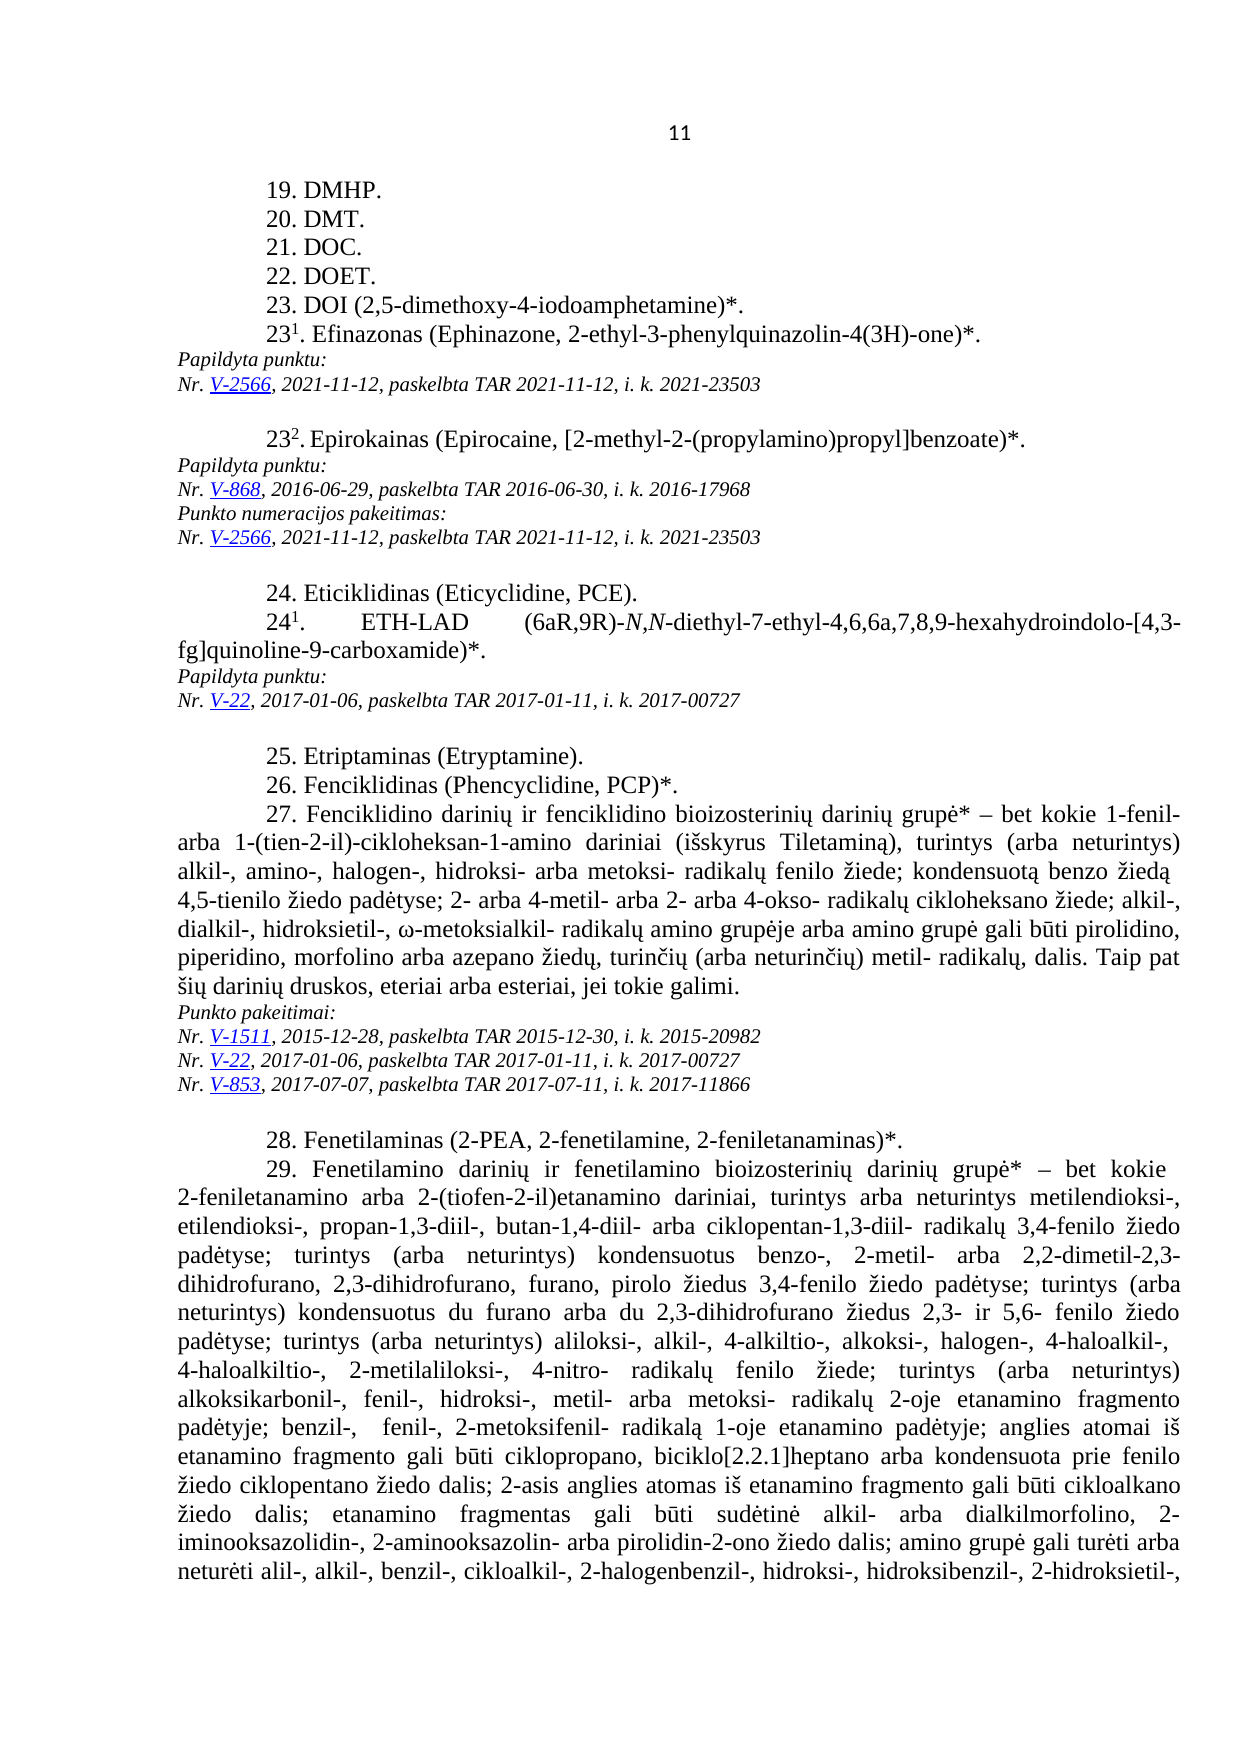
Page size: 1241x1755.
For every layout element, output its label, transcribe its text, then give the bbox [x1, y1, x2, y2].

text 19. DMHP. [177, 175, 1181, 204]
text Nr. V-868, 2016-06-29, paskelbta TAR 2016-06-30, i. k. 2016-17968 [177, 477, 1181, 501]
text Nr. V-2566, 2021-11-12, paskelbta TAR 2021-11-12, i. k. 2021-23503 [177, 371, 1181, 396]
text 26. Fenciklidinas (Phencyclidine, PCP)*. [177, 770, 1181, 799]
text Nr. V-1511, 2015-12-28, paskelbta TAR 2015-12-30, i. k. 2015-20982 [177, 1024, 1181, 1048]
text Punkto numeracijos pakeitimas: [177, 501, 1181, 525]
text Papildyta punktu: [177, 664, 1181, 688]
text Papildyta punktu: [177, 453, 1181, 477]
text 20. DMT. [177, 204, 1181, 232]
text 22. DOET. [177, 261, 1181, 290]
text Nr. V-22, 2017-01-06, paskelbta TAR 2017-01-11, i. k. 2017-00727 [177, 1048, 1181, 1072]
text 21. DOC. [177, 232, 1181, 261]
text 241. ETH-LAD (6aR,9R)-N,N-diethyl-7-ethyl-4,6,6a,7,8,9-hexahydroindolo-[4,3-fg]quinoline-9-carboxamide)*. [177, 607, 1181, 664]
text Nr. V-2566, 2021-11-12, paskelbta TAR 2021-11-12, i. k. 2021-23503 [177, 525, 1181, 549]
text 25. Etriptaminas (Etryptamine). [177, 741, 1181, 770]
text Papildyta punktu: [177, 347, 1181, 371]
text 29. Fenetilamino darinių ir fenetilamino bioizosterinių darinių grupė* – bet kokie 2-feniletanamino arba 2-(tiofen-2-il)etanamino dariniai, turintys arba neturintys metilendioksi-, etilendioksi-, propan-1,3-diil-, butan-1,4-diil- arba ciklopentan-1,3-diil- radikalų 3,4-fenilo žiedo padėtyse; turintys (arba neturintys) kondensuotus benzo-, 2-metil- arba 2,2-dimetil-2,3-dihidrofurano, 2,3-dihidrofurano, furano, pirolo žiedus 3,4-fenilo žiedo padėtyse; turintys (arba neturintys) kondensuotus du furano arba du 2,3-dihidrofurano žiedus 2,3- ir 5,6- fenilo žiedo padėtyse; turintys (arba neturintys) aliloksi-, alkil-, 4-alkiltio-, alkoksi-, halogen-, 4-haloalkil-, 4-haloalkiltio-, 2-metilaliloksi-, 4-nitro- radikalų fenilo žiede; turintys (arba neturintys) alkoksikarbonil-, fenil-, hidroksi-, metil- arba metoksi- radikalų 2-oje etanamino fragmento padėtyje; benzil-, fenil-, 2-metoksifenil- radikalą 1-oje etanamino padėtyje; anglies atomai iš etanamino fragmento gali būti ciklopropano, biciklo[2.2.1]heptano arba kondensuota prie fenilo žiedo ciklopentano žiedo dalis; 2-asis anglies atomas iš etanamino fragmento gali būti cikloalkano žiedo dalis; etanamino fragmentas gali būti sudėtinė alkil- arba dialkilmorfolino, 2-iminooksazolidin-, 2-aminooksazolin- arba pirolidin-2-ono žiedo dalis; amino grupė gali turėti arba neturėti alil-, alkil-, benzil-, cikloalkil-, 2-halogenbenzil-, hidroksi-, hidroksibenzil-, 2-hidroksietil-, [177, 1154, 1181, 1585]
text 23. DOI (2,5-dimethoxy-4-iodoamphetamine)*. [177, 290, 1181, 319]
text Nr. V-22, 2017-01-06, paskelbta TAR 2017-01-11, i. k. 2017-00727 [177, 688, 1181, 712]
text Punkto pakeitimai: [177, 1000, 1181, 1024]
text 231. Efinazonas (Ephinazone, 2-ethyl-3-phenylquinazolin-4(3H)-one)*. [177, 319, 1181, 347]
text Nr. V-853, 2017-07-07, paskelbta TAR 2017-07-11, i. k. 2017-11866 [177, 1072, 1181, 1096]
text 232. Epirokainas (Epirocaine, [2-methyl-2-(propylamino)propyl]benzoate)*. [177, 424, 1181, 453]
text 28. Fenetilaminas (2-PEA, 2-fenetilamine, 2-feniletanaminas)*. [177, 1125, 1181, 1154]
text 24. Eticiklidinas (Eticyclidine, PCE). [177, 578, 1181, 607]
text 27. Fenciklidino darinių ir fenciklidino bioizosterinių darinių grupė* – bet kokie 1-fenil- arba 1-(tien-2-il)-cikloheksan-1-amino dariniai (išskyrus Tiletaminą), turintys (arba neturintys) alkil-, amino-, halogen-, hidroksi- arba metoksi- radikalų fenilo žiede; kondensuotą benzo žiedą 4,5-tienilo žiedo padėtyse; 2- arba 4-metil- arba 2- arba 4-okso- radikalų cikloheksano žiede; alkil-, dialkil-, hidroksietil-, ω-metoksialkil- radikalų amino grupėje arba amino grupė gali būti pirolidino, piperidino, morfolino arba azepano žiedų, turinčių (arba neturinčių) metil- radikalų, dalis. Taip pat šių darinių druskos, eteriai arba esteriai, jei tokie galimi. [177, 799, 1181, 1000]
